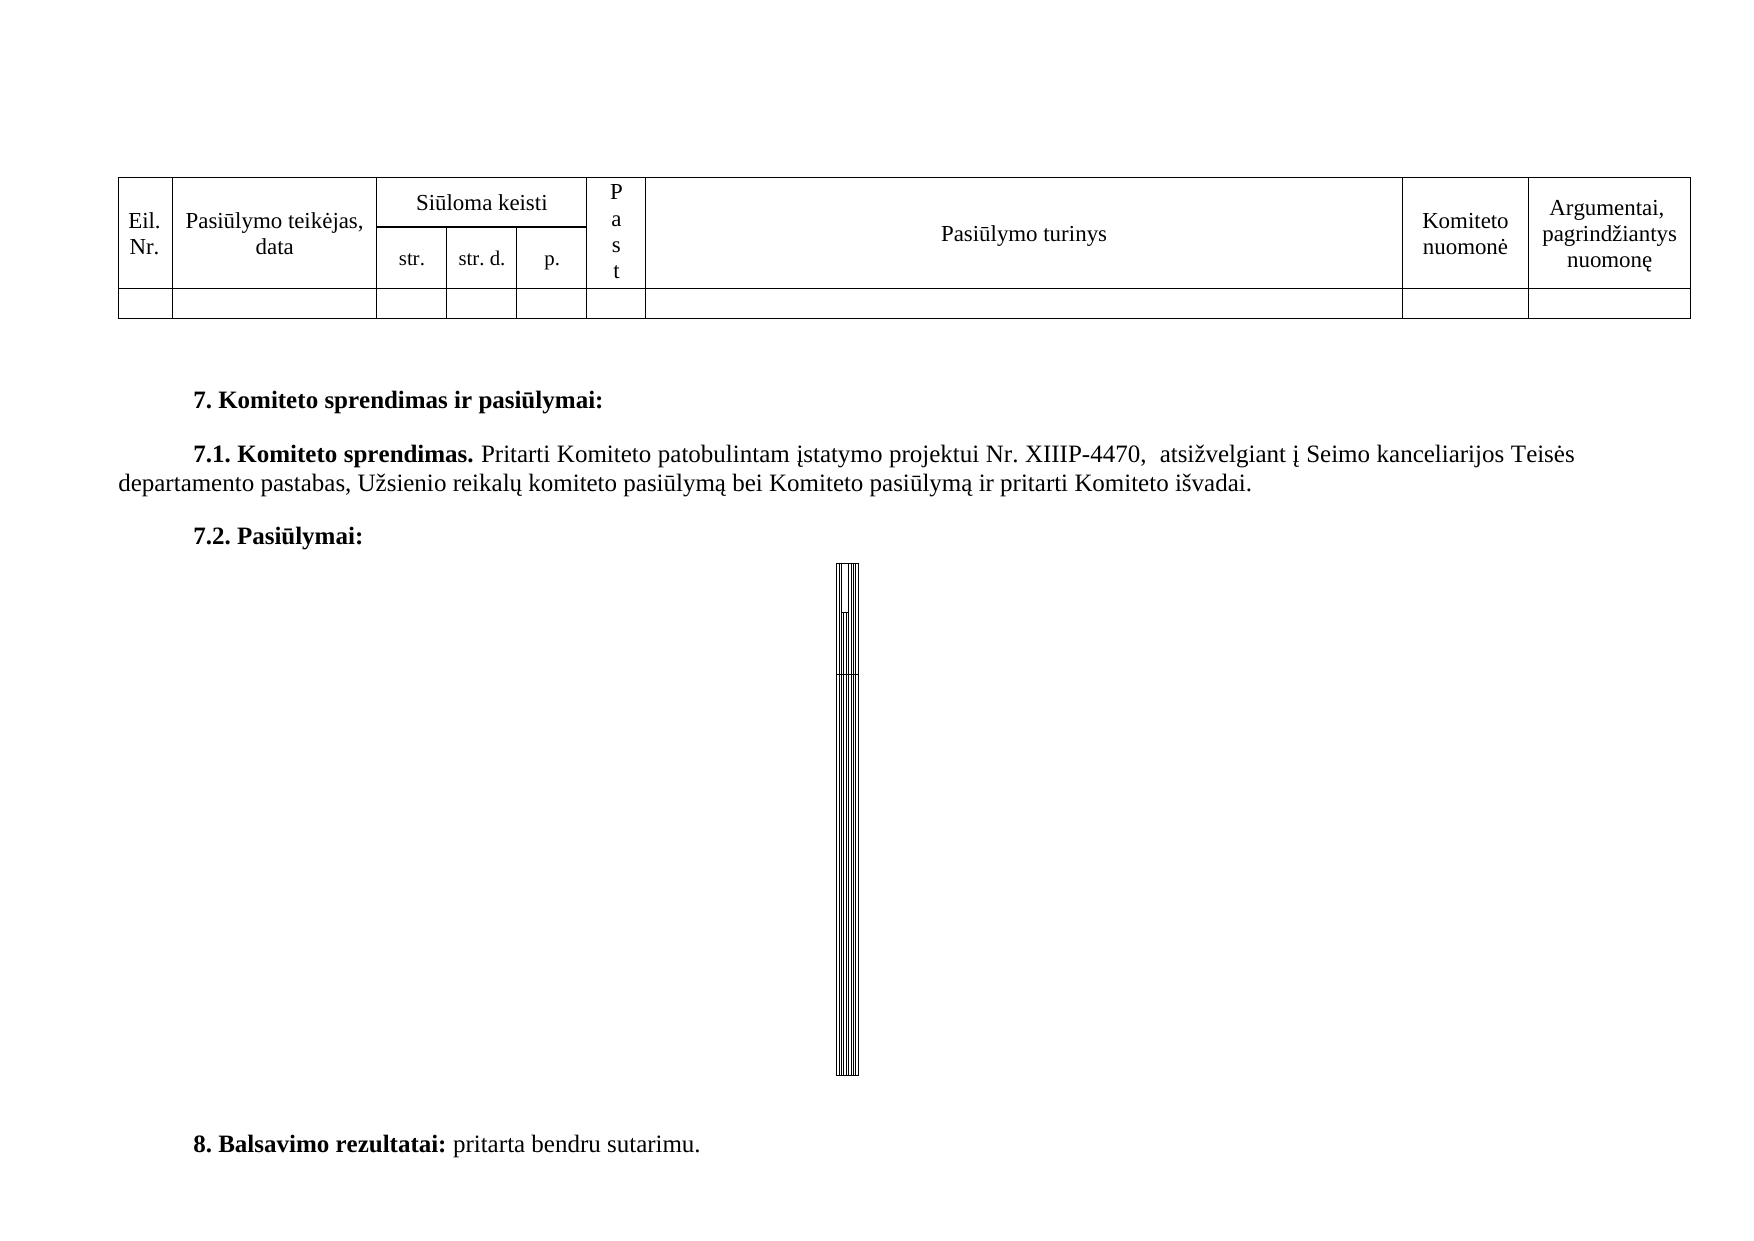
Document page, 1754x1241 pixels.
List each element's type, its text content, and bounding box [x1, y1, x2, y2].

table_cell str. [377, 228, 446, 288]
table_header Pastabos [587, 178, 645, 288]
table_cell str. d. [447, 228, 516, 288]
table_header Siūloma keisti [842, 564, 848, 612]
table_header Pasiūlymo teikėjas, data [173, 178, 376, 288]
table_cell [587, 289, 645, 318]
table_header Komiteto nuomonė [1403, 178, 1528, 288]
table_cell p. [517, 228, 586, 288]
text 7. Komiteto sprendimas ir pasiūlymai: [118, 385, 1577, 414]
text 7.2. Pasiūlymai: [118, 521, 1577, 550]
table_cell [1529, 289, 1690, 318]
table_cell [447, 289, 516, 318]
table_cell [119, 289, 172, 318]
text 7.1. Komiteto sprendimas. Pritarti Komiteto patobulintam įstatymo projektui Nr. XIIIP-4470, atsižvelgiant į Seimo kanceliarijos Teisės departamento pastabas, Užsienio reikalų komiteto pasiūlymą bei Komiteto pasiūlymą ir pritarti Komiteto išvadai. [118, 439, 1577, 496]
table_cell [517, 289, 586, 318]
table_header Argumentai, pagrindžiantys nuomonę [1529, 178, 1690, 288]
table_cell [1403, 289, 1528, 318]
table_cell [173, 289, 376, 318]
table_cell [646, 289, 1402, 318]
text 8. Balsavimo rezultatai: pritarta bendru sutarimu. [118, 1129, 1577, 1158]
table_header Siūloma keisti [377, 178, 586, 226]
table_cell [377, 289, 446, 318]
table_header Eil. Nr. [119, 178, 172, 288]
table_header Pasiūlymo turinys [646, 178, 1402, 288]
